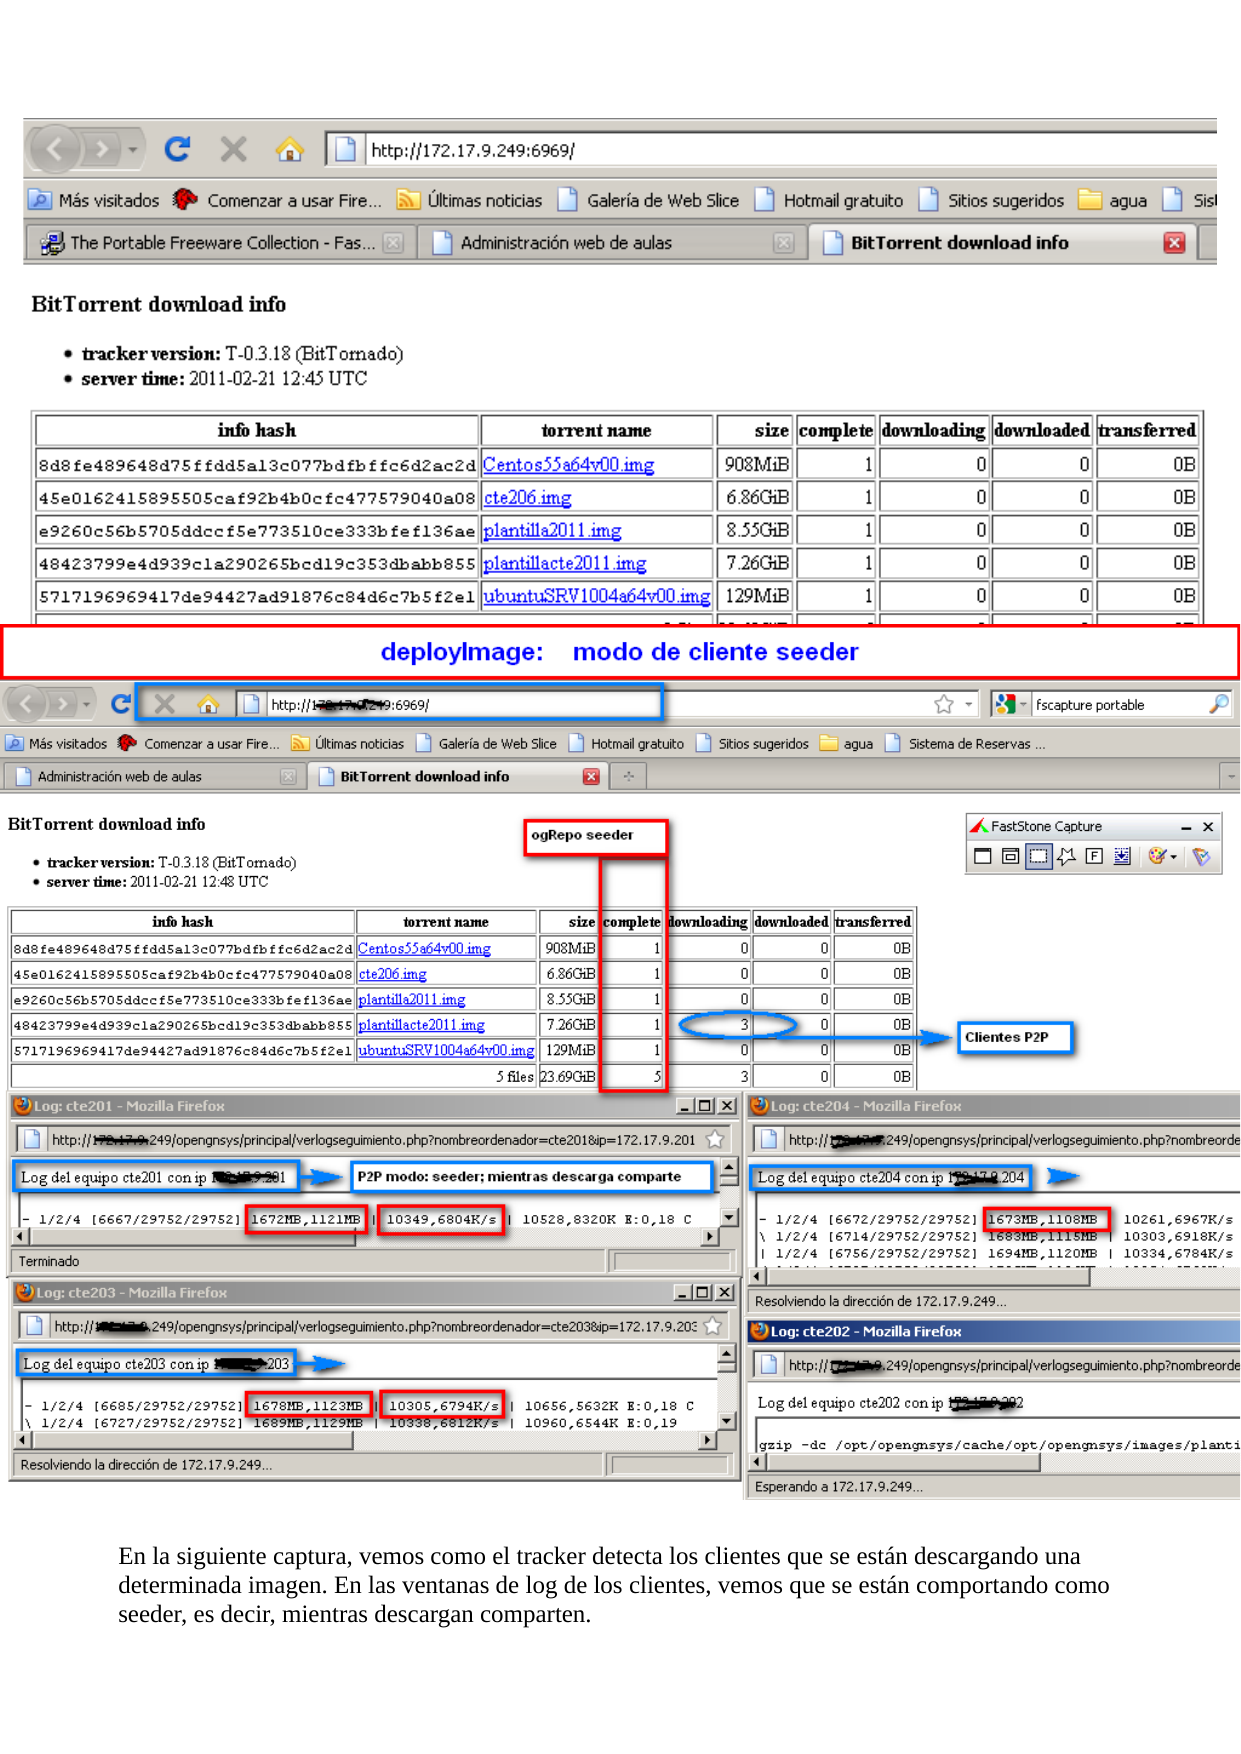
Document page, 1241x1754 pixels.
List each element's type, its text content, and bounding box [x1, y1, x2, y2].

text En la siguiente captura, vemos como el tracker detecta los clientes que se están descargando una determinada imagen. En las ventanas de log de los clientes, vemos que se están comportando como seeder, es decir, mientras descargan comparten. [118, 1541, 1122, 1627]
